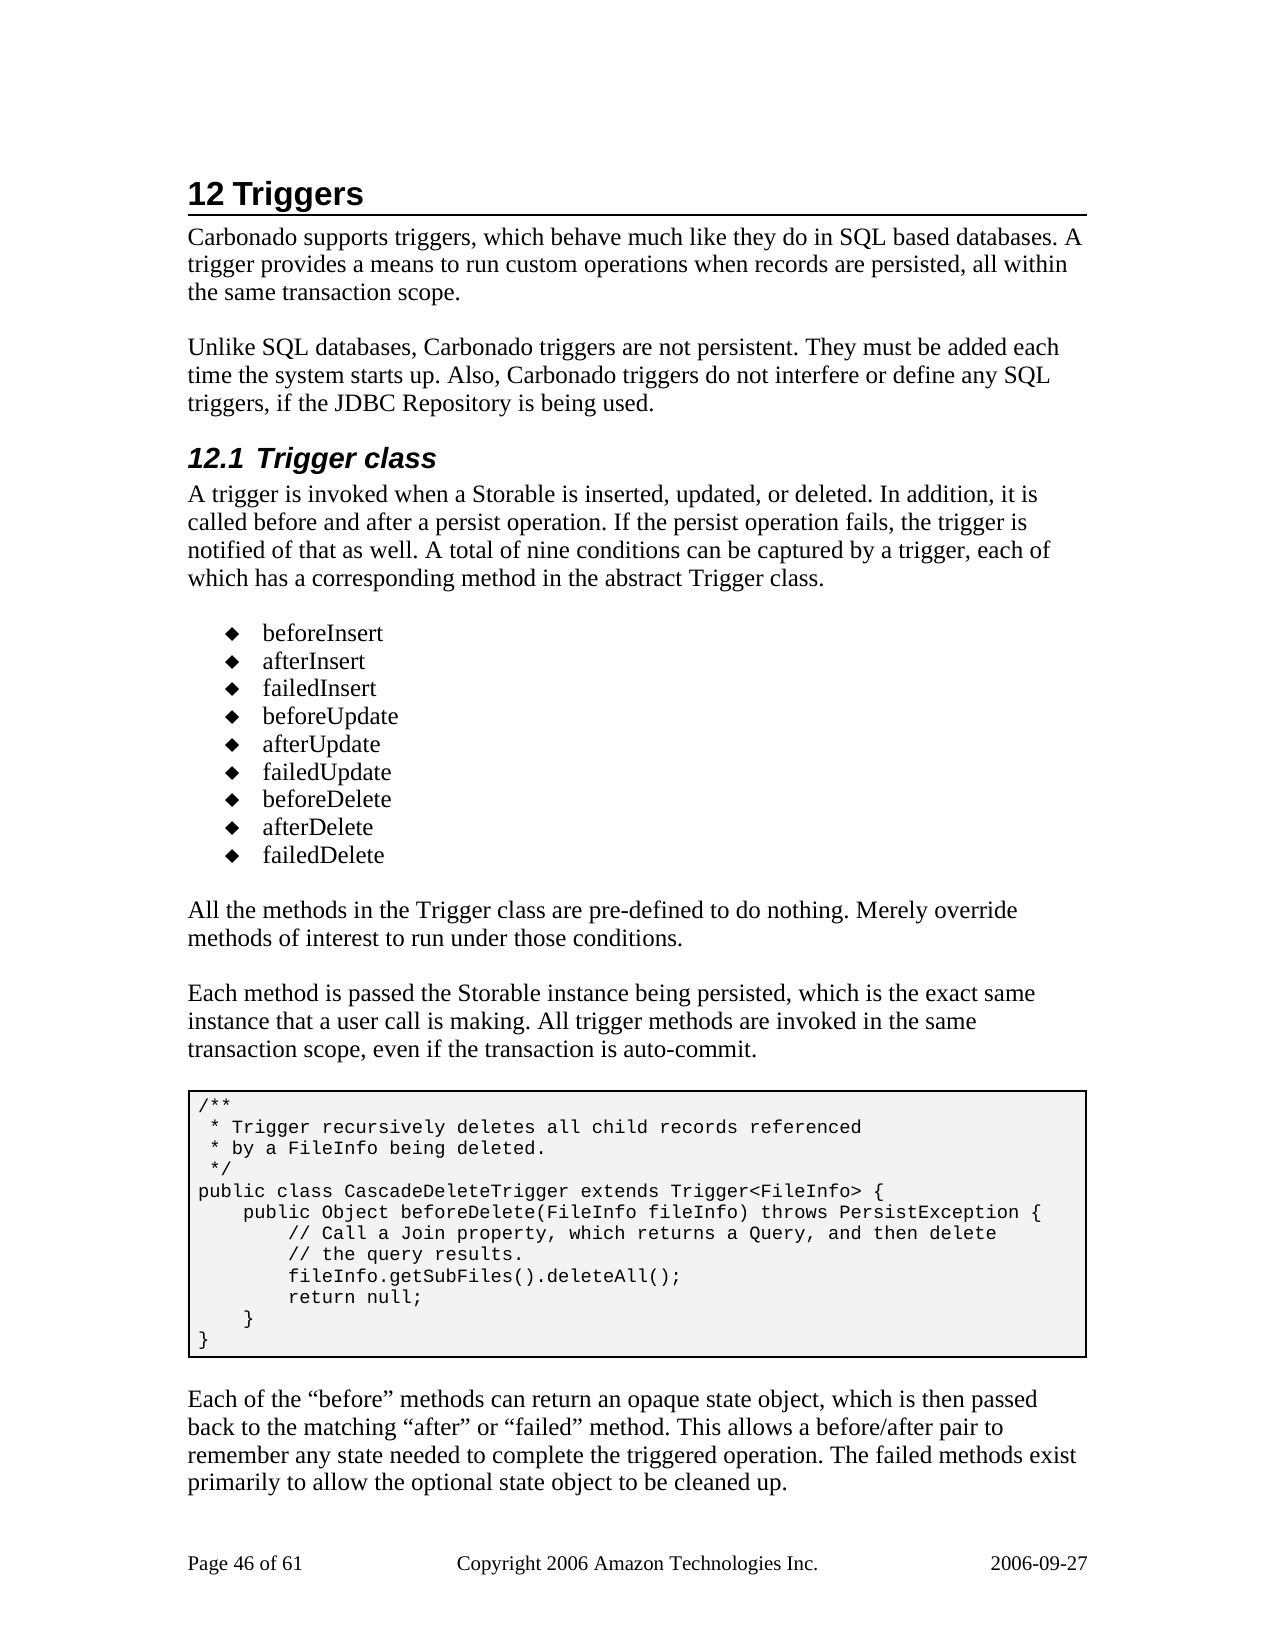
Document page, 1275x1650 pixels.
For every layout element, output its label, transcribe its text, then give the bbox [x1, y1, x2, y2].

text Each method is passed the Storable instance being persisted, which is the exact same instance that a user call is making. All trigger methods are invoked in the same transaction scope, even if the transaction is auto-commit. [187, 979, 1087, 1062]
subtitle Triggers [187, 175, 1087, 216]
text * Trigger recursively deletes all child records referenced [190, 1111, 1085, 1133]
text */ [190, 1154, 1085, 1175]
text A trigger is invoked when a Storable is inserted, updated, or deleted. In addition, it is called before and after a persist operation. If the persist operation fails, the trigger is notified of that as well. A total of nine conditions can be captured by a trigger, each of which has a corresponding method in the abstract Trigger class. [187, 481, 1087, 591]
text * by a FileInfo being deleted. [190, 1133, 1085, 1154]
text Each of the “before” methods can return an opaque state object, which is then passed back to the matching “after” or “failed” method. This allows a before/after pair to remember any state needed to complete the triggered operation. The failed methods exist primarily to allow the optional state object to be cleaned up. [187, 1385, 1087, 1496]
text fileInfo.getSubFiles().deleteAll(); [190, 1260, 1085, 1281]
subtitle Trigger class [187, 442, 1087, 474]
text // Call a Join property, which returns a Query, and then delete [190, 1218, 1085, 1239]
text public class CascadeDeleteTrigger extends Trigger<FileInfo> { [190, 1175, 1085, 1196]
list failedInsert [225, 674, 1087, 702]
list failedDelete [225, 841, 1087, 868]
list afterUpdate [225, 730, 1087, 758]
text Unlike SQL databases, Carbonado triggers are not persistent. They must be added each time the system starts up. Also, Carbonado triggers do not interfere or define any SQL triggers, if the JDBC Repository is being used. [187, 333, 1087, 417]
list beforeDelete [225, 785, 1087, 813]
list beforeUpdate [225, 702, 1087, 730]
text All the methods in the Trigger class are pre-defined to do nothing. Merely override methods of interest to run under those conditions. [187, 896, 1087, 952]
text Carbonado supports triggers, which behave much like they do in SQL based databases. A trigger provides a means to run custom operations when records are persisted, all within the same transaction scope. [187, 223, 1087, 306]
list afterDelete [225, 813, 1087, 841]
list failedUpdate [225, 758, 1087, 785]
list beforeInsert [225, 619, 1087, 647]
list afterInsert [225, 647, 1087, 674]
text } [190, 1303, 1085, 1324]
text // the query results. [190, 1239, 1085, 1260]
text public Object beforeDelete(FileInfo fileInfo) throws PersistException { [190, 1196, 1085, 1218]
text /** [190, 1092, 1085, 1111]
text } [190, 1324, 1085, 1356]
text return null; [190, 1281, 1085, 1303]
